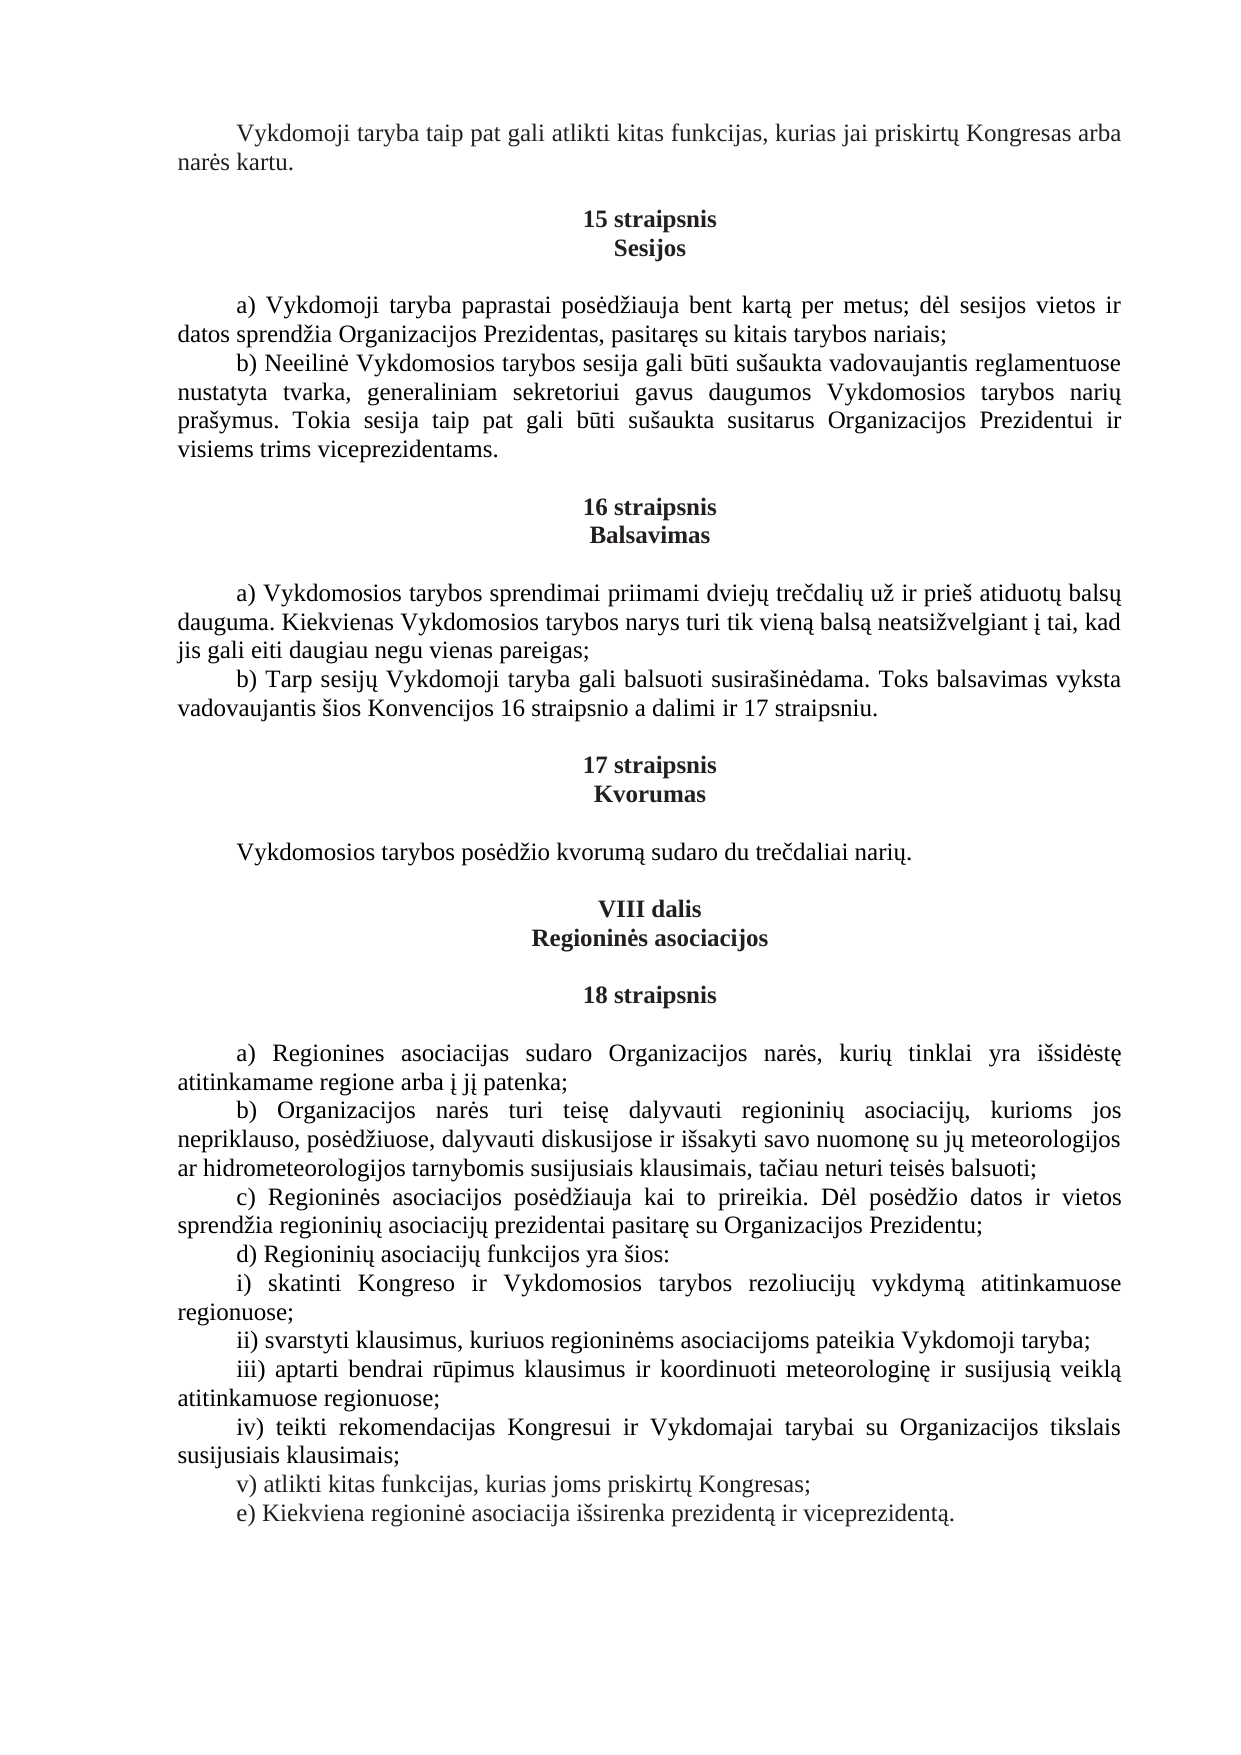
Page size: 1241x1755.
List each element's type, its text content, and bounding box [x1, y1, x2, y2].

text a) Vykdomoji taryba paprastai posėdžiauja bent kartą per metus; dėl sesijos vietos ir datos sprendžia Organizacijos Prezidentas, pasitaręs su kitais tarybos nariais; [177, 291, 1122, 348]
text VIII dalis [177, 894, 1122, 923]
text Vykdomoji taryba taip pat gali atlikti kitas funkcijas, kurias jai priskirtų Kongresas arba narės kartu. [177, 118, 1122, 176]
text 15 straipsnis [177, 204, 1122, 233]
text Balsavimas [177, 521, 1122, 549]
text c) Regioninės asociacijos posėdžiauja kai to prireikia. Dėl posėdžio datos ir vietos sprendžia regioninių asociacijų prezidentai pasitarę su Organizacijos Prezidentu; [177, 1182, 1122, 1239]
text e) Kiekviena regioninė asociacija išsirenka prezidentą ir viceprezidentą. [177, 1498, 1122, 1527]
text v) atlikti kitas funkcijas, kurias joms priskirtų Kongresas; [177, 1469, 1122, 1498]
text a) Vykdomosios tarybos sprendimai priimami dviejų trečdalių už ir prieš atiduotų balsų dauguma. Kiekvienas Vykdomosios tarybos narys turi tik vieną balsą neatsižvelgiant į tai, kad jis gali eiti daugiau negu vienas pareigas; [177, 578, 1122, 664]
text ii) svarstyti klausimus, kuriuos regioninėms asociacijoms pateikia Vykdomoji taryba; [177, 1326, 1122, 1354]
text b) Organizacijos narės turi teisę dalyvauti regioninių asociacijų, kurioms jos nepriklauso, posėdžiuose, dalyvauti diskusijose ir išsakyti savo nuomonę su jų meteorologijos ar hidrometeorologijos tarnybomis susijusiais klausimais, tačiau neturi teisės balsuoti; [177, 1096, 1122, 1182]
text i) skatinti Kongreso ir Vykdomosios tarybos rezoliucijų vykdymą atitinkamuose regionuose; [177, 1268, 1122, 1326]
text iv) teikti rekomendacijas Kongresui ir Vykdomajai tarybai su Organizacijos tikslais susijusiais klausimais; [177, 1412, 1122, 1469]
text Kvorumas [177, 779, 1122, 808]
text iii) aptarti bendrai rūpimus klausimus ir koordinuoti meteorologinę ir susijusią veiklą atitinkamuose regionuose; [177, 1354, 1122, 1412]
text 18 straipsnis [177, 981, 1122, 1009]
text 17 straipsnis [177, 751, 1122, 779]
text Sesijos [177, 233, 1122, 262]
text b) Tarp sesijų Vykdomoji taryba gali balsuoti susirašinėdama. Toks balsavimas vyksta vadovaujantis šios Konvencijos 16 straipsnio a dalimi ir 17 straipsniu. [177, 664, 1122, 722]
text d) Regioninių asociacijų funkcijos yra šios: [177, 1239, 1122, 1268]
text Vykdomosios tarybos posėdžio kvorumą sudaro du trečdaliai narių. [177, 837, 1122, 866]
text 16 straipsnis [177, 492, 1122, 521]
text b) Neeilinė Vykdomosios tarybos sesija gali būti sušaukta vadovaujantis reglamentuose nustatyta tvarka, generaliniam sekretoriui gavus daugumos Vykdomosios tarybos narių prašymus. Tokia sesija taip pat gali būti sušaukta susitarus Organizacijos Prezidentui ir visiems trims viceprezidentams. [177, 348, 1122, 463]
text a) Regionines asociacijas sudaro Organizacijos narės, kurių tinklai yra išsidėstę atitinkamame regione arba į jį patenka; [177, 1038, 1122, 1096]
text Regioninės asociacijos [177, 923, 1122, 952]
